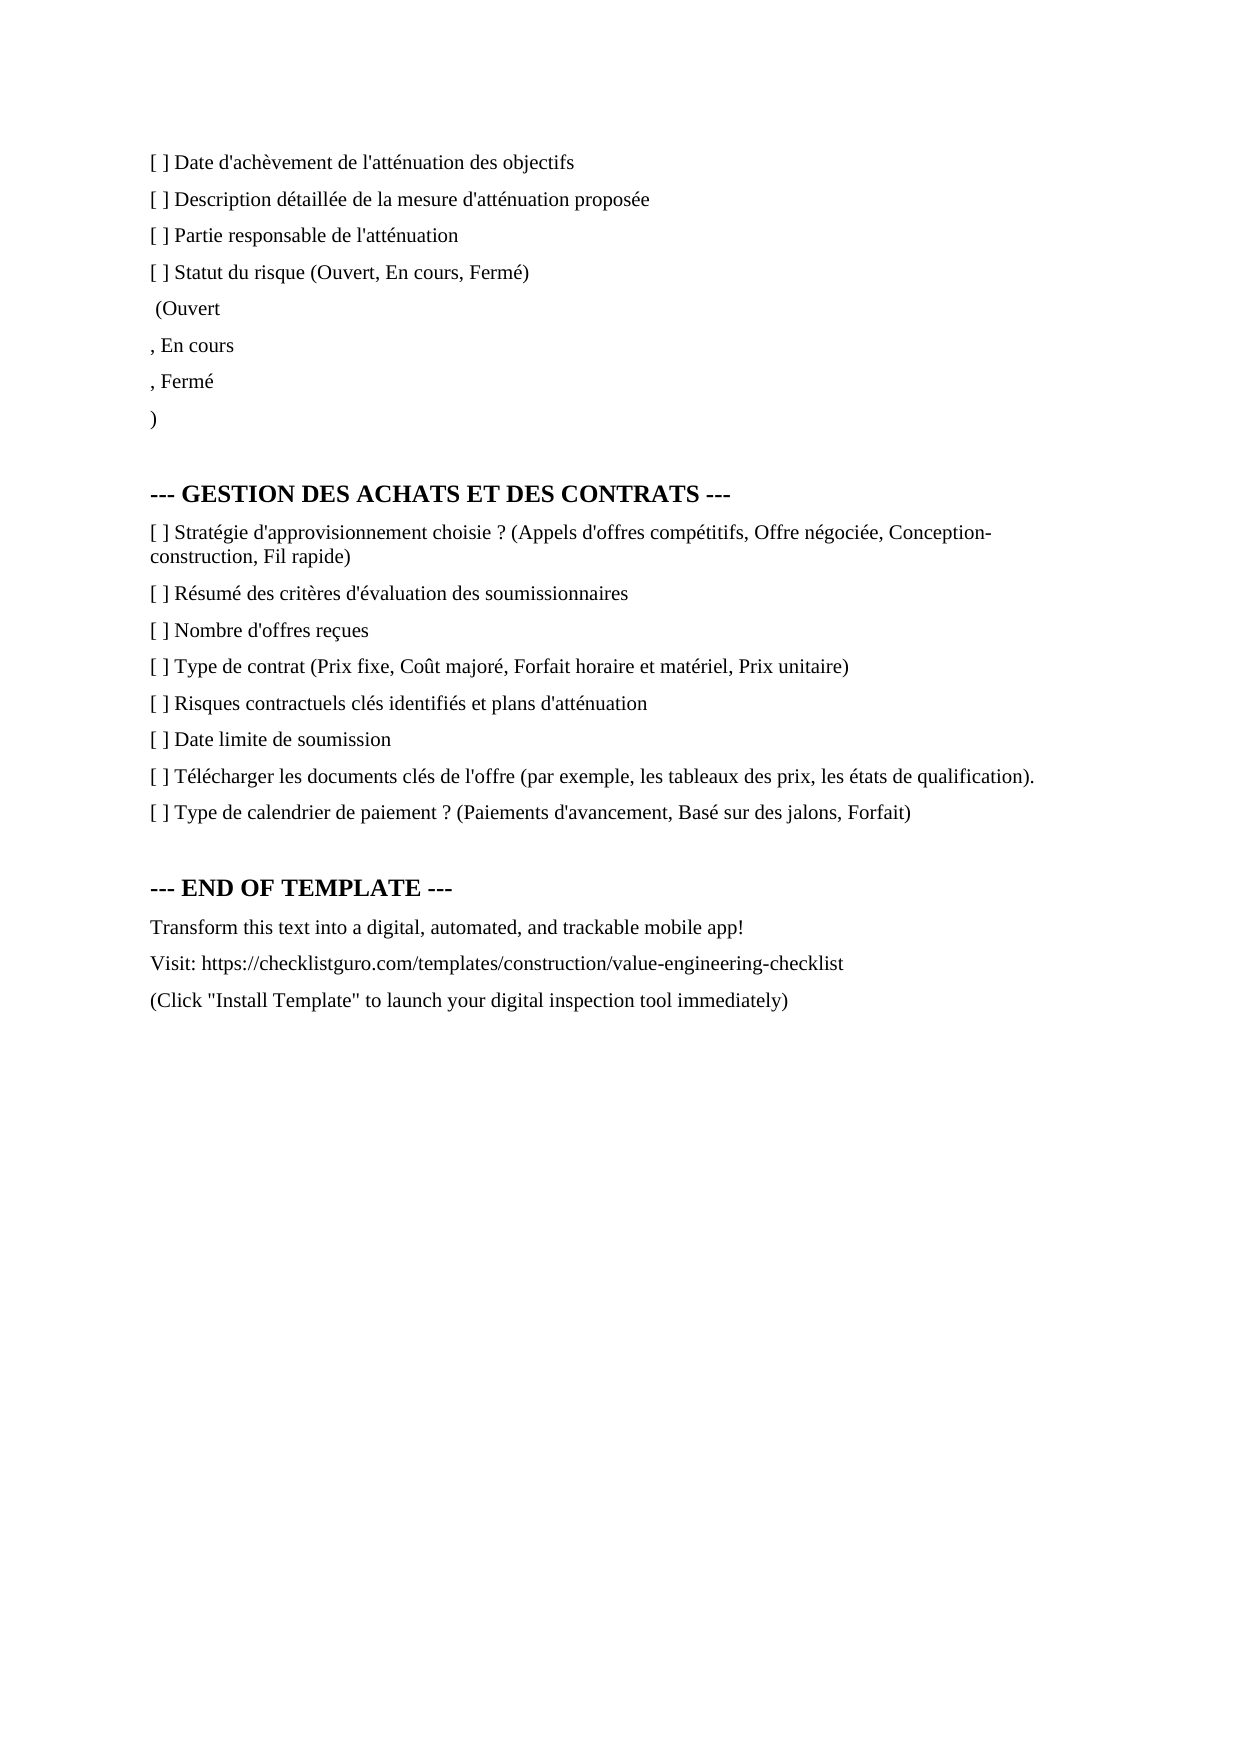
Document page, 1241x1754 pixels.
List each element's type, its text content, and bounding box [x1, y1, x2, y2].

text , Fermé [150, 369, 1090, 393]
text [ ] Date limite de soumission [150, 727, 1090, 751]
text [ ] Type de contrat (Prix fixe, Coût majoré, Forfait horaire et matériel, Prix unitaire) [150, 654, 1090, 678]
text , En cours [150, 333, 1090, 357]
text [ ] Description détaillée de la mesure d'atténuation proposée [150, 187, 1090, 211]
text --- END OF TEMPLATE --- [150, 873, 1090, 902]
text ) [150, 406, 1090, 430]
text (Ouvert [150, 296, 1090, 320]
text [ ] Statut du risque (Ouvert, En cours, Fermé) [150, 260, 1090, 284]
text [ ] Partie responsable de l'atténuation [150, 223, 1090, 247]
text [ ] Télécharger les documents clés de l'offre (par exemple, les tableaux des prix, les états de qualification). [150, 764, 1090, 788]
text (Click "Install Template" to launch your digital inspection tool immediately) [150, 988, 1090, 1012]
text Visit: https://checklistguro.com/templates/construction/value-engineering-checklist [150, 951, 1090, 975]
text --- GESTION DES ACHATS ET DES CONTRATS --- [150, 479, 1090, 508]
text [ ] Résumé des critères d'évaluation des soumissionnaires [150, 581, 1090, 605]
text [ ] Risques contractuels clés identifiés et plans d'atténuation [150, 691, 1090, 715]
text [ ] Date d'achèvement de l'atténuation des objectifs [150, 150, 1090, 174]
text Transform this text into a digital, automated, and trackable mobile app! [150, 915, 1090, 939]
text [ ] Nombre d'offres reçues [150, 617, 1090, 642]
text [ ] Stratégie d'approvisionnement choisie ? (Appels d'offres compétitifs, Offre négociée, Conception-construction, Fil rapide) [150, 520, 1090, 568]
text [ ] Type de calendrier de paiement ? (Paiements d'avancement, Basé sur des jalons, Forfait) [150, 800, 1090, 824]
